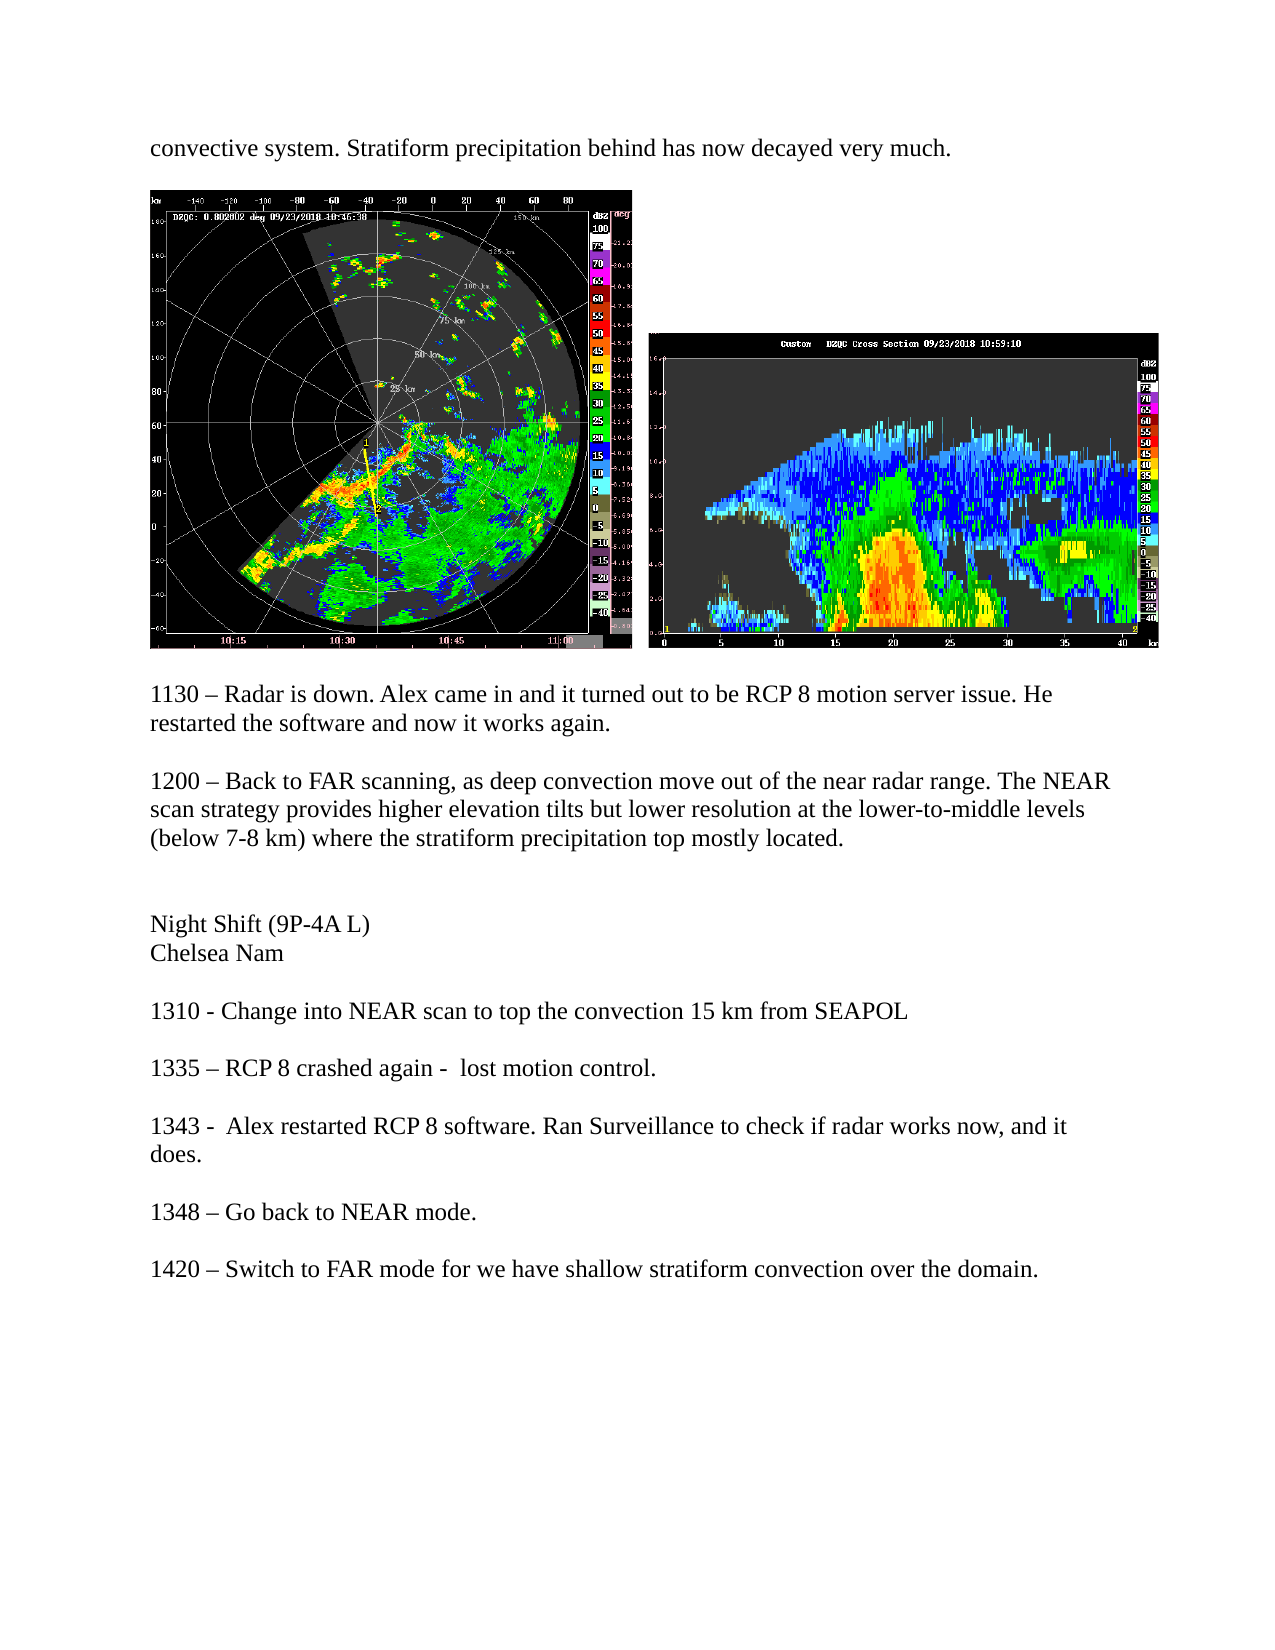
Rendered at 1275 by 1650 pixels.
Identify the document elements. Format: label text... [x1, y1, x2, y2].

text 1130 – Radar is down. Alex came in and it turned out to be RCP 8 motion server issue. He restarted the software and now it works again. [150, 679, 1125, 737]
text Night Shift (9P-4A L) [150, 909, 1125, 938]
picture [648, 333, 1159, 648]
text Chelsea Nam [150, 938, 1125, 967]
text 1343 - Alex restarted RCP 8 software. Ran Surveillance to check if radar works now, and it does. [150, 1111, 1125, 1168]
text 1348 – Go back to NEAR mode. [150, 1197, 1125, 1226]
text 1335 – RCP 8 crashed again - lost motion control. [150, 1053, 1125, 1082]
picture [150, 190, 633, 649]
text convective system. Stratiform precipitation behind has now decayed very much. [150, 133, 1125, 162]
text 1420 – Switch to FAR mode for we have shallow stratiform convection over the domain. [150, 1254, 1125, 1283]
text 1200 – Back to FAR scanning, as deep convection move out of the near radar range. The NEAR scan strategy provides higher elevation tilts but lower resolution at the lower-to-middle levels (below 7-8 km) where the stratiform precipitation top mostly located. [150, 766, 1125, 852]
text 1310 - Change into NEAR scan to top the convection 15 km from SEAPOL [150, 996, 1125, 1024]
